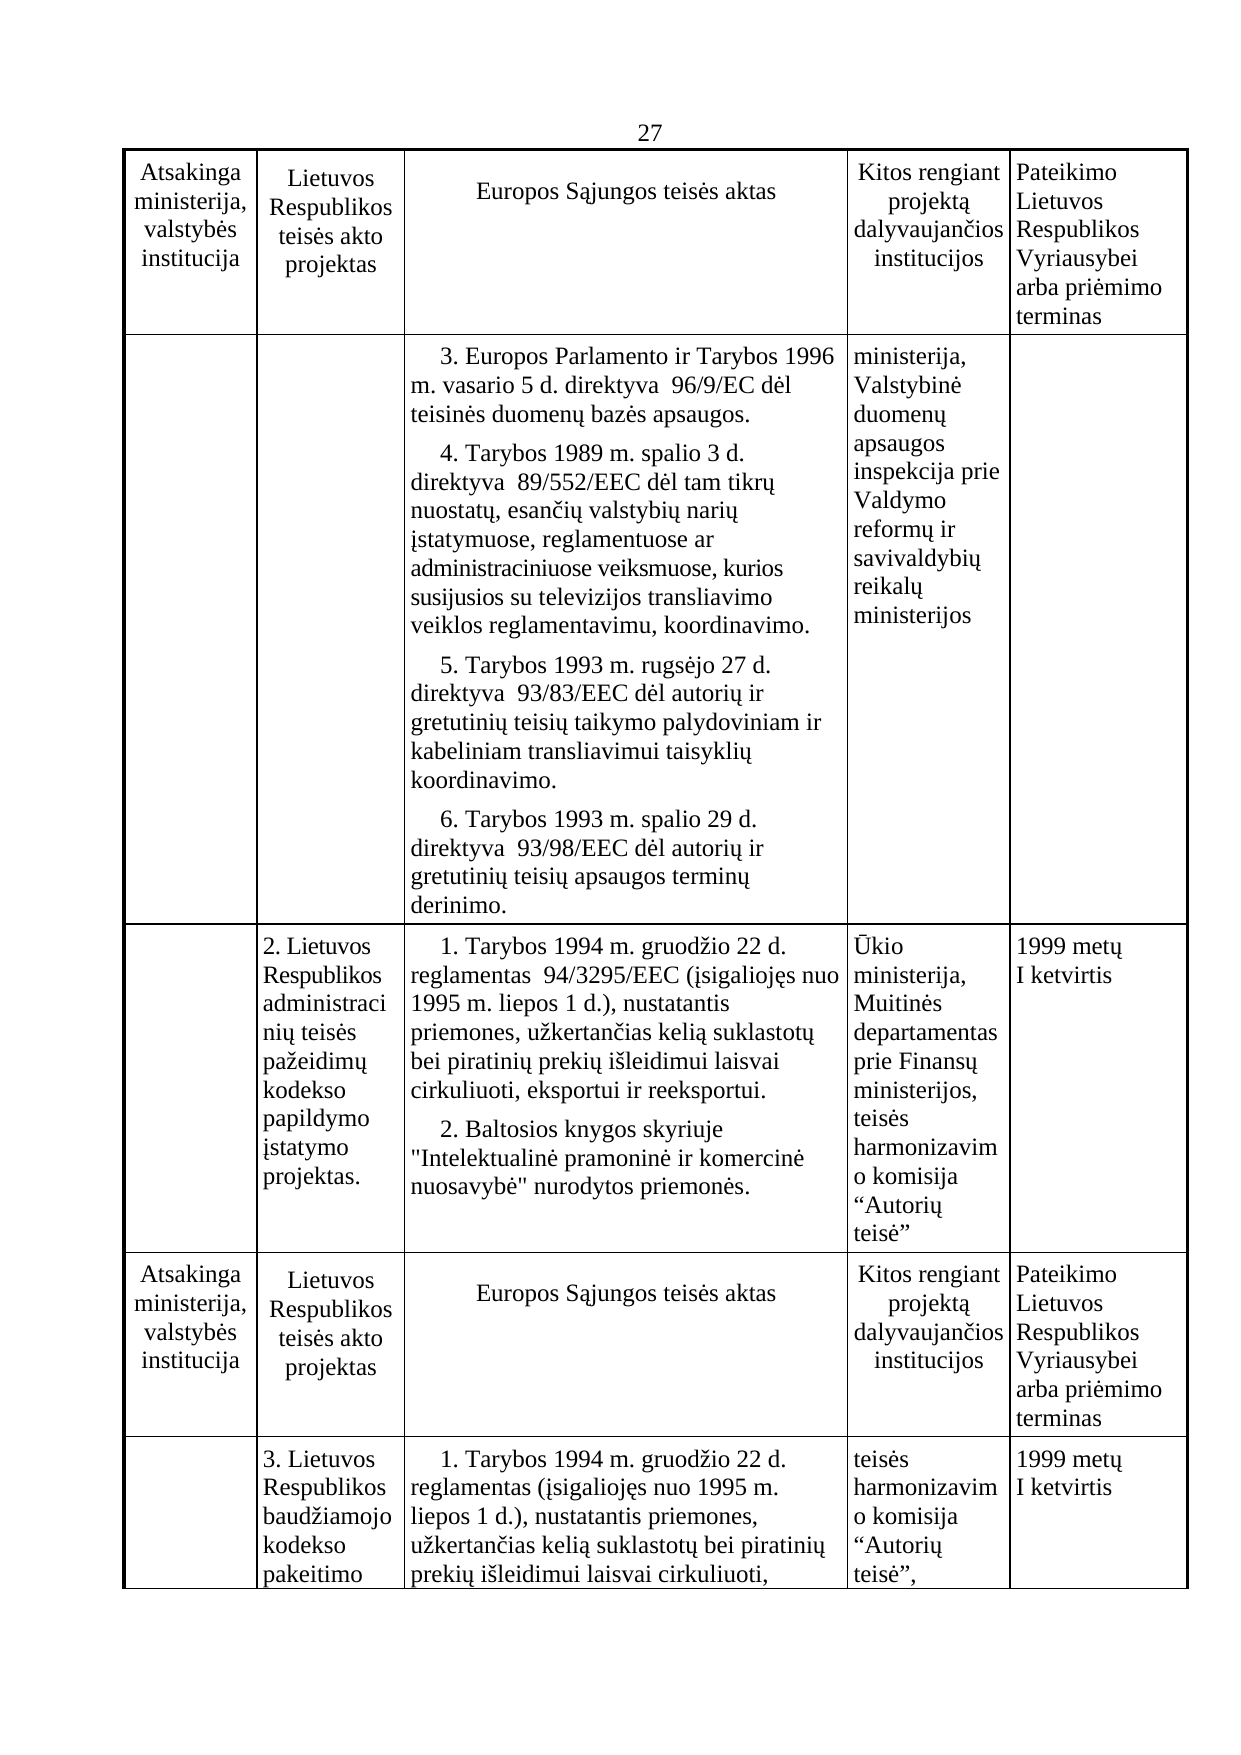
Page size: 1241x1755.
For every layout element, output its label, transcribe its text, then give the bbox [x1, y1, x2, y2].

table_cell 1. Tarybos 1994 m. gruodžio 22 d. reglamentas 94/3295/EEC (įsigaliojęs nuo 1995 m. liepos 1 d.), nustatantis priemones, užkertančias kelią suklastotų bei piratinių prekių išleidimui laisvai cirkuliuoti, eksportui ir reeksportui. 2. Baltosios knygos skyriuje "Intelektualinė pramoninė ir komercinė nuosavybė" nurodytos priemonės. [405, 925, 847, 1251]
table_cell Lietuvos Respublikos teisės akto projektas [258, 1253, 404, 1436]
table_header Kitos rengiant projektą dalyvaujančios institucijos [848, 151, 1009, 334]
table_cell [1011, 335, 1186, 923]
table_cell Europos Sąjungos teisės aktas [405, 1253, 847, 1436]
table_cell Kitos rengiant projektą dalyvaujančios institucijos [848, 1253, 1009, 1436]
table_cell ministerija, Valstybinė duomenų apsaugos inspekcija prie Valdymo reformų ir savivaldybių reikalų ministerijos [848, 335, 1009, 923]
table_cell Pateikimo Lietuvos Respublikos Vyriausybei arba priėmimo terminas [1011, 1253, 1186, 1436]
table_cell [126, 1437, 256, 1587]
table_cell 1. Tarybos 1994 m. gruodžio 22 d. reglamentas (įsigaliojęs nuo 1995 m. liepos 1 d.), nustatantis priemones, užkertančias kelią suklastotų bei piratinių prekių išleidimui laisvai cirkuliuoti, [405, 1437, 847, 1587]
table_cell teisės harmonizavimo komisija “Autorių teisė”, [848, 1437, 1009, 1587]
table_header Europos Sąjungos teisės aktas [405, 151, 847, 334]
table_cell 3. Lietuvos Respublikos baudžiamojo kodekso pakeitimo [258, 1437, 404, 1587]
table_header Atsakinga ministerija, valstybės institucija [126, 151, 256, 334]
table_cell [126, 335, 256, 923]
table_cell [126, 925, 256, 1251]
table_header Pateikimo Lietuvos Respublikos Vyriausybei arba priėmimo terminas [1011, 151, 1186, 334]
table_cell 2. Lietuvos Respublikos administracinių teisės pažeidimų kodekso papildymo įstatymo projektas. [258, 925, 404, 1251]
table_cell Atsakinga ministerija, valstybės institucija [126, 1253, 256, 1436]
table_cell 1999 metų I ketvirtis [1011, 1437, 1186, 1587]
table_cell Ūkio ministerija, Muitinės departamentas prie Finansų ministerijos, teisės harmonizavimo komisija “Autorių teisė” [848, 925, 1009, 1251]
table_cell 3. Europos Parlamento ir Tarybos 1996 m. vasario 5 d. direktyva 96/9/EC dėl teisinės duomenų bazės apsaugos. 4. Tarybos 1989 m. spalio 3 d. direktyva 89/552/EEC dėl tam tikrų nuostatų, esančių valstybių narių įstatymuose, reglamentuose ar administraciniuose veiksmuose, kurios susijusios su televizijos transliavimo veiklos reglamentavimu, koordinavimo. 5. Tarybos 1993 m. rugsėjo 27 d. direktyva 93/83/EEC dėl autorių ir gretutinių teisių taikymo palydoviniam ir kabeliniam transliavimui taisyklių koordinavimo. 6. Tarybos 1993 m. spalio 29 d. direktyva 93/98/EEC dėl autorių ir gretutinių teisių apsaugos terminų derinimo. [405, 335, 847, 923]
table_cell [258, 335, 404, 923]
table_header Lietuvos Respublikos teisės akto projektas [258, 151, 404, 334]
table_cell 1999 metų I ketvirtis [1011, 925, 1186, 1251]
